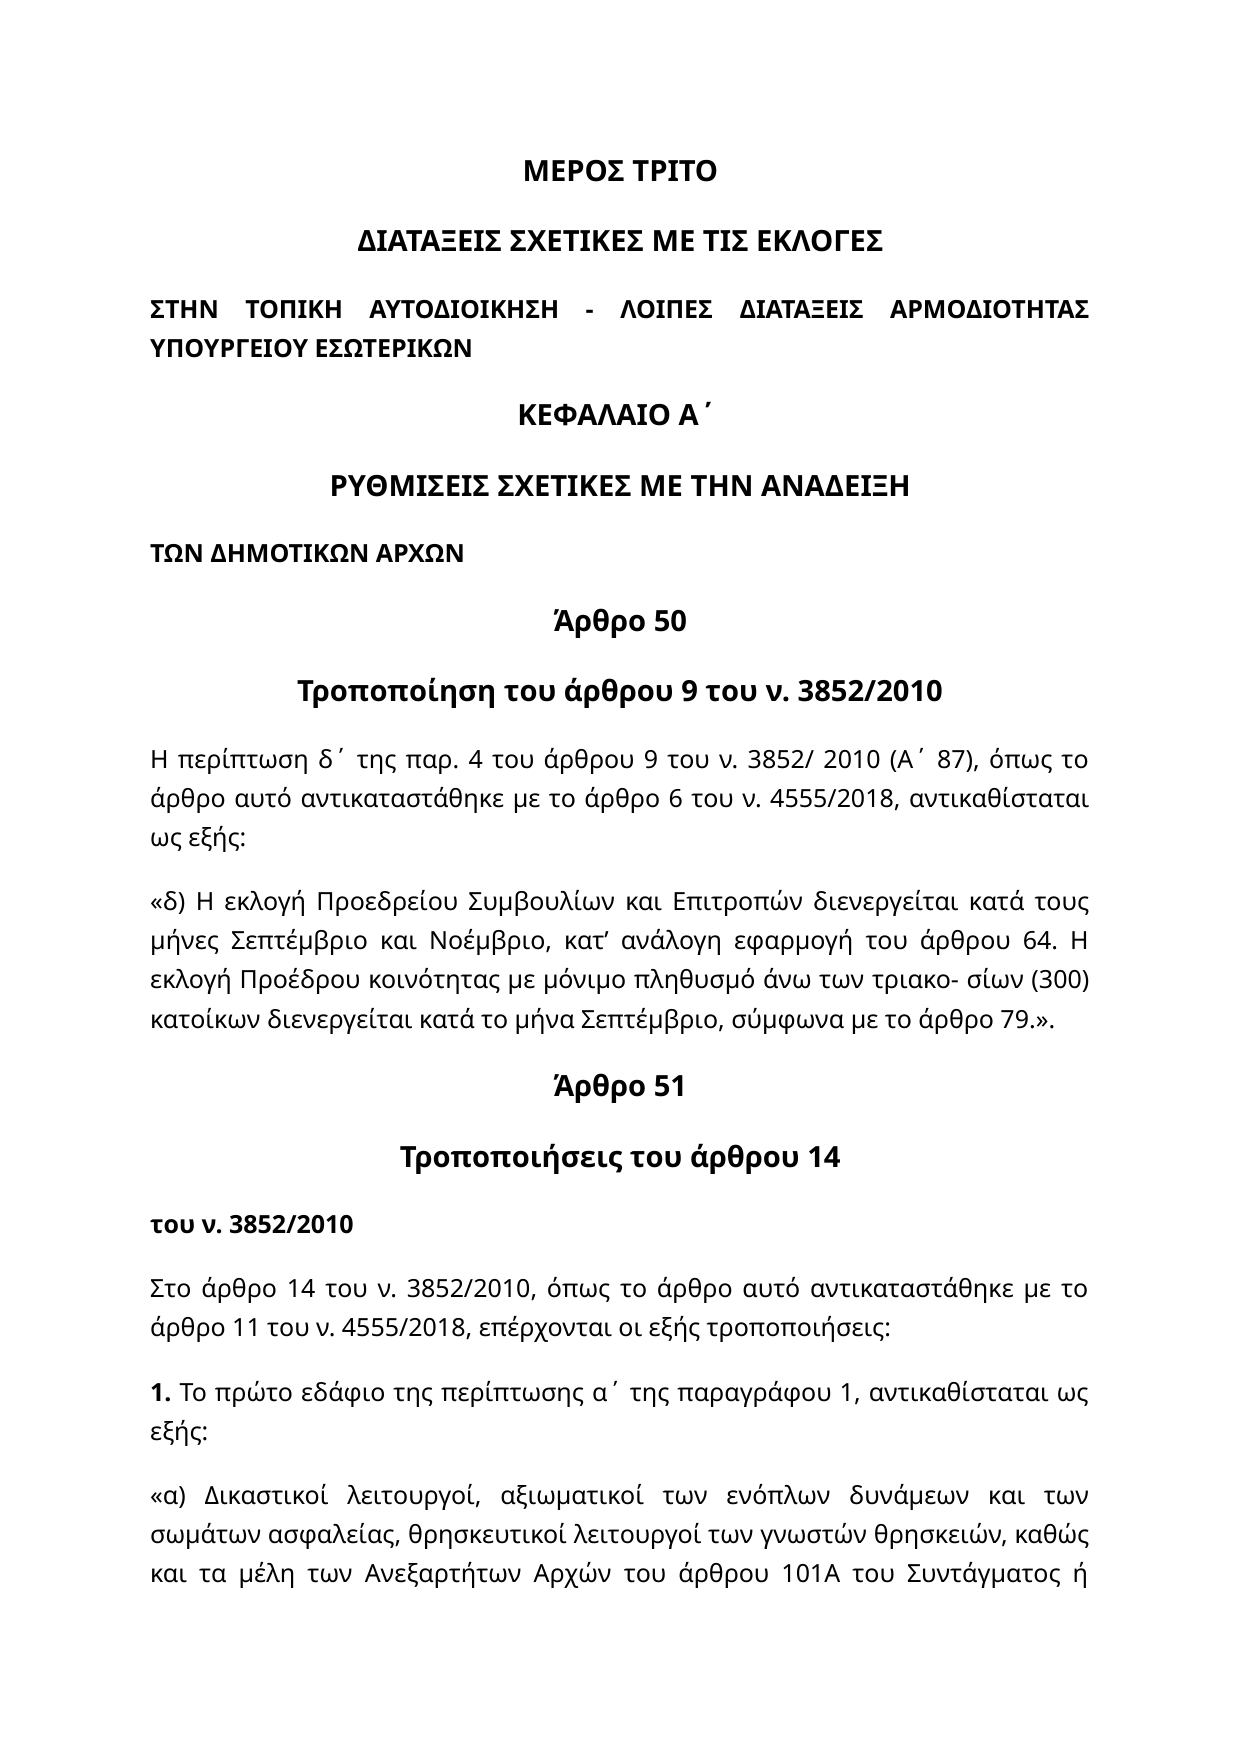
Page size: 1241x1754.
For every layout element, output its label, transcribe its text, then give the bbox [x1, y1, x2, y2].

subtitle Τροποποίηση του άρθρου 9 του ν. 3852/2010 [150, 671, 1090, 710]
text «α) Δικαστικοί λειτουργοί, αξιωματικοί των ενόπλων δυνάμεων και των σωμάτων ασφαλείας, θρησκευτικοί λειτουργοί των γνωστών θρησκειών, καθώς και τα μέλη των Ανεξαρτήτων Αρχών του άρθρου 101Α του Συντάγματος ή [150, 1477, 1090, 1590]
text ΣΤΗΝ ΤΟΠΙΚΗ ΑΥΤΟΔΙΟΙΚΗΣΗ - ΛΟΙΠΕΣ ΔΙΑΤΑΞΕΙΣ ΑΡΜΟΔΙΟΤΗΤΑΣ ΥΠΟΥΡΓΕΙΟΥ ΕΣΩΤΕΡΙΚΩΝ [150, 291, 1090, 364]
subtitle ΔΙΑΤΑΞΕΙΣ ΣΧΕΤΙΚΕΣ ΜΕ ΤΙΣ ΕΚΛΟΓΕΣ [150, 221, 1090, 260]
subtitle Τροποποιήσεις του άρθρου 14 [150, 1136, 1090, 1176]
text «δ) Η εκλογή Προεδρείου Συμβουλίων και Επιτροπών διενεργείται κατά τους μήνες Σεπτέμβριο και Νοέμβριο, κατ’ ανάλογη εφαρμογή του άρθρου 64. Η εκλογή Προέδρου κοινότητας με μόνιμο πληθυσμό άνω των τριακο- σίων (300) κατοίκων διενεργείται κατά το μήνα Σεπτέμβριο, σύμφωνα με το άρθρο 79.». [150, 884, 1090, 1035]
text 1. Το πρώτο εδάφιο της περίπτωσης α΄ της παραγράφου 1, αντικαθίσταται ως εξής: [150, 1374, 1090, 1447]
text του ν. 3852/2010 [150, 1207, 1090, 1241]
subtitle Άρθρο 50 [150, 600, 1090, 640]
text Η περίπτωση δ΄ της παρ. 4 του άρθρου 9 του ν. 3852/ 2010 (Α΄ 87), όπως το άρθρο αυτό αντικαταστάθηκε με το άρθρο 6 του ν. 4555/2018, αντικαθίσταται ως εξής: [150, 741, 1090, 854]
subtitle ΜΕΡΟΣ ΤΡΙΤΟ [150, 150, 1090, 190]
subtitle ΚΕΦΑΛΑΙΟ Α΄ [150, 394, 1090, 434]
subtitle Άρθρο 51 [150, 1065, 1090, 1105]
subtitle ΡΥΘΜΙΣΕΙΣ ΣΧΕΤΙΚΕΣ ΜΕ ΤΗΝ ΑΝΑΔΕΙΞΗ [150, 465, 1090, 505]
text ΤΩΝ ΔΗΜΟΤΙΚΩΝ ΑΡΧΩΝ [150, 536, 1090, 570]
text Στο άρθρο 14 του ν. 3852/2010, όπως το άρθρο αυτό αντικαταστάθηκε με το άρθρο 11 του ν. 4555/2018, επέρχονται οι εξής τροποποιήσεις: [150, 1271, 1090, 1344]
